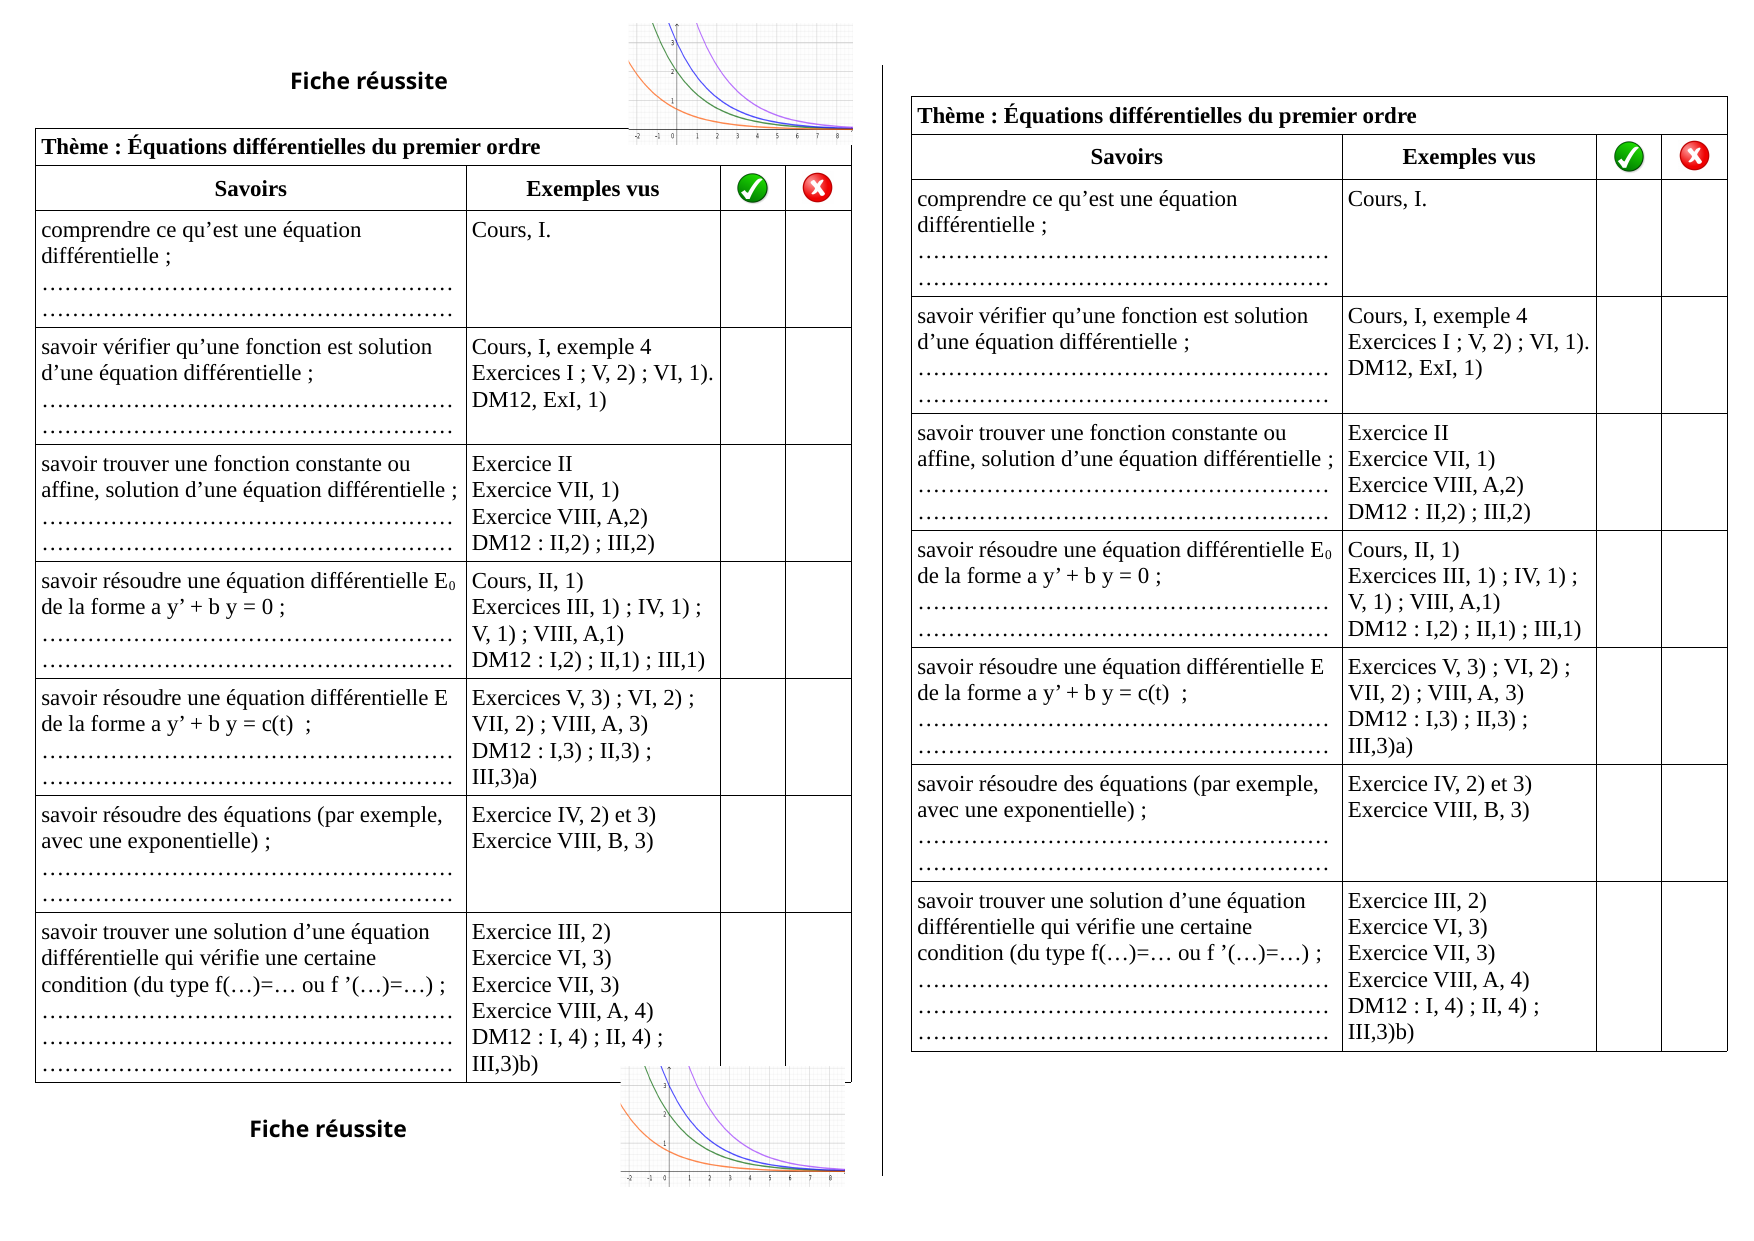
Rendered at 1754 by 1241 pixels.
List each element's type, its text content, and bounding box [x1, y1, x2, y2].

table_cell [721, 328, 785, 444]
table_cell Cours, I, exemple 4 Exercices I ; V, 2) ; VI, 1). DM12, ExI, 1) [467, 328, 720, 444]
table_cell savoir résoudre des équations (par exemple, avec une exponentielle) ;……………………………………………………………………………………………… [912, 765, 1342, 881]
table_cell [786, 562, 851, 678]
table_cell [721, 211, 785, 327]
table_cell savoir résoudre des équations (par exemple, avec une exponentielle) ;……………………………………………………………………………………………… [36, 796, 466, 912]
picture [620, 1066, 845, 1187]
table_cell [1597, 180, 1661, 296]
table_cell Exercice IV, 2) et 3) Exercice VIII, B, 3) [467, 796, 720, 912]
table_cell savoir trouver une solution d’une équation différentielle qui vérifie une certaine condition (du type f(…)=… ou f ’(…)=…) ; ……………………………………………… ……………………………………………………………………………………………… [36, 913, 466, 1082]
table_cell savoir trouver une fonction constante ou affine, solution d’une équation différentielle ;……………………………………………… ……………………………………………… [36, 445, 466, 561]
table_cell Cours, II, 1) Exercices III, 1) ; IV, 1) ; V, 1) ; VIII, A,1) DM12 : I,2) ; II,1) ; III,1) [467, 562, 720, 678]
table_cell Exercices V, 3) ; VI, 2) ; VII, 2) ; VIII, A, 3) DM12 : I,3) ; II,3) ; III,3)a) [1343, 648, 1596, 764]
table_cell [1662, 180, 1727, 296]
table_cell [786, 796, 851, 912]
table_cell comprendre ce qu’est une équation différentielle ; ……………………………………………………………………………………………… [36, 211, 466, 327]
table_cell [1662, 648, 1727, 764]
table_cell Exercice III, 2) Exercice VI, 3) Exercice VII, 3) Exercice VIII, A, 4) DM12 : I, 4) ; II, 4) ; III,3)b) [1343, 882, 1596, 1051]
table_cell Cours, I, exemple 4 Exercices I ; V, 2) ; VI, 1). DM12, ExI, 1) [1343, 297, 1596, 413]
table_cell savoir résoudre une équation différentielle E de la forme a y’ + b y = c(t) ; ……………………………………………………………………………………………… [912, 648, 1342, 764]
table_cell Cours, I. [467, 211, 720, 327]
table_cell Cours, II, 1) Exercices III, 1) ; IV, 1) ; V, 1) ; VIII, A,1) DM12 : I,2) ; II,1) ; III,1) [1343, 531, 1596, 647]
picture [802, 171, 834, 204]
table_cell savoir vérifier qu’une fonction est solution d’une équation différentielle ; ……………………………………………… ……………………………………………… [912, 297, 1342, 413]
table_cell Exemples vus [467, 166, 720, 210]
table_cell [721, 679, 785, 795]
table_cell [1662, 531, 1727, 647]
table_cell Cours, I. [1343, 180, 1596, 296]
table_cell [1597, 765, 1661, 881]
table_cell Exemples vus [1343, 135, 1596, 179]
picture [1678, 140, 1710, 172]
table_header Thème : Équations différentielles du premier ordre [912, 97, 1727, 134]
table_header Thème : Équations différentielles du premier ordre [36, 129, 851, 165]
table_cell [1597, 414, 1661, 530]
table_cell [1662, 135, 1727, 179]
table_cell [1597, 297, 1661, 413]
table_cell [721, 796, 785, 912]
table_cell [786, 211, 851, 327]
table_cell [786, 328, 851, 444]
table_cell Exercice IV, 2) et 3) Exercice VIII, B, 3) [1343, 765, 1596, 881]
table_cell [1662, 882, 1727, 1051]
table_cell [1662, 765, 1727, 881]
table_cell [1662, 297, 1727, 413]
table_cell [1597, 531, 1661, 647]
table_cell [786, 166, 851, 210]
table_cell [721, 445, 785, 561]
table_cell Savoirs [36, 166, 466, 210]
table_cell [786, 679, 851, 795]
table_cell savoir résoudre une équation différentielle E de la forme a y’ + b y = c(t) ; ……………………………………………………………………………………………… [36, 679, 466, 795]
table_cell [721, 166, 785, 210]
table_cell [721, 562, 785, 678]
table_cell Savoirs [912, 135, 1342, 179]
table_cell savoir trouver une fonction constante ou affine, solution d’une équation différentielle ;……………………………………………… ……………………………………………… [912, 414, 1342, 530]
table_cell Exercice II Exercice VII, 1) Exercice VIII, A,2) DM12 : II,2) ; III,2) [1343, 414, 1596, 530]
table_cell [1597, 135, 1661, 179]
table_cell [786, 445, 851, 561]
picture [1612, 140, 1646, 174]
table_cell savoir résoudre une équation différentielle E0 de la forme a y’ + b y = 0 ; ……………………………………………… ……………………………………………… [912, 531, 1342, 647]
table_cell [1597, 648, 1661, 764]
picture [736, 171, 770, 205]
table_cell [721, 913, 785, 1066]
table_cell Exercices V, 3) ; VI, 2) ; VII, 2) ; VIII, A, 3) DM12 : I,3) ; II,3) ; III,3)a) [467, 679, 720, 795]
table_cell [1662, 414, 1727, 530]
picture [628, 23, 853, 145]
text Fiche réussite [35, 65, 628, 96]
table_cell Exercice II Exercice VII, 1) Exercice VIII, A,2) DM12 : II,2) ; III,2) [467, 445, 720, 561]
table_cell [1597, 882, 1661, 1051]
table_cell [786, 913, 851, 1082]
table_cell savoir résoudre une équation différentielle E0 de la forme a y’ + b y = 0 ; ……………………………………………… ……………………………………………… [36, 562, 466, 678]
table_cell savoir trouver une solution d’une équation différentielle qui vérifie une certaine condition (du type f(…)=… ou f ’(…)=…) ; ……………………………………………… ……………………………………………………………………………………………… [912, 882, 1342, 1051]
text Fiche réussite [35, 1113, 620, 1144]
table_cell Exercice III, 2) Exercice VI, 3) Exercice VII, 3) Exercice VIII, A, 4) DM12 : I, 4) ; II, 4) ; III,3)b) [467, 913, 720, 1082]
table_cell comprendre ce qu’est une équation différentielle ; ……………………………………………………………………………………………… [912, 180, 1342, 296]
table_cell savoir vérifier qu’une fonction est solution d’une équation différentielle ; ……………………………………………… ……………………………………………… [36, 328, 466, 444]
